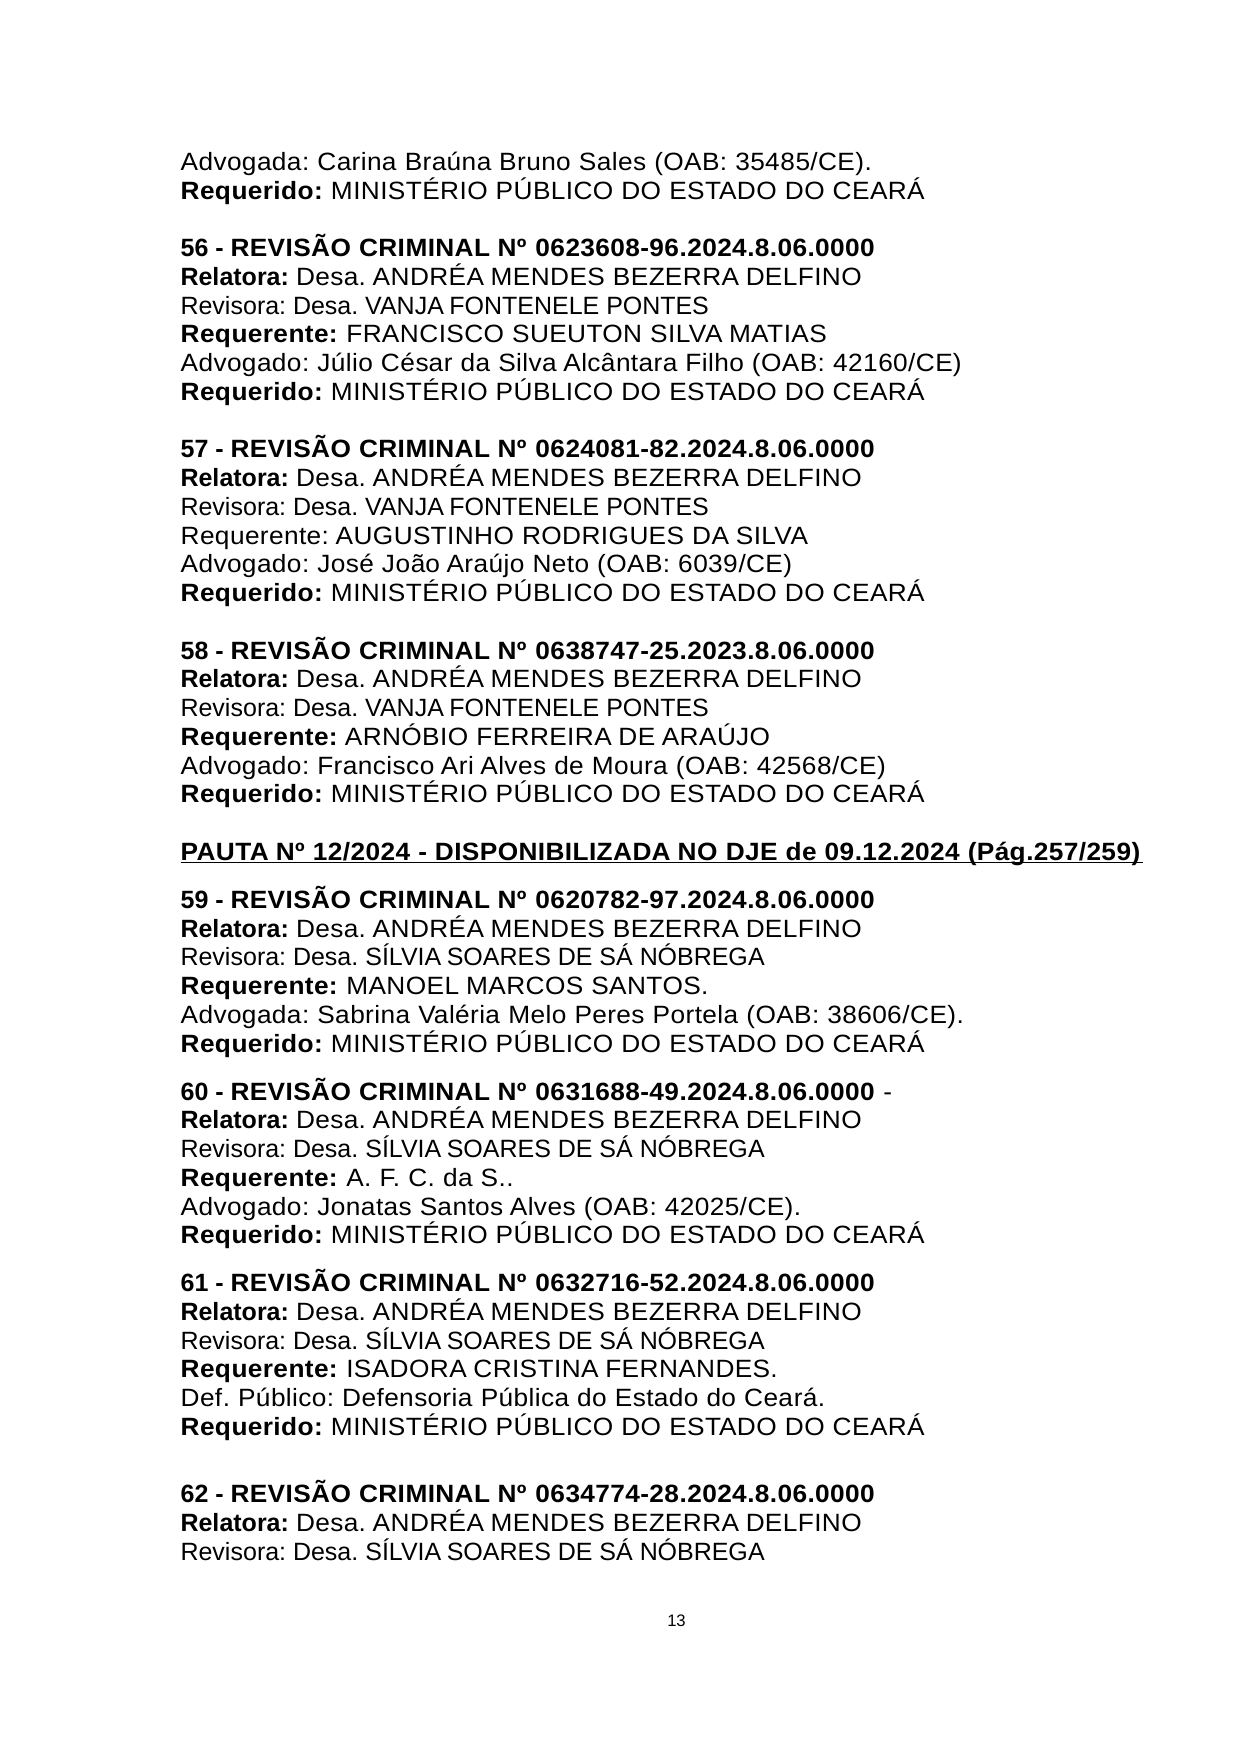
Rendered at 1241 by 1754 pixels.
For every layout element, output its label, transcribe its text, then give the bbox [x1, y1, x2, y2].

text Revisora: Desa. VANJA FONTENELE PONTES [180, 693, 1172, 722]
text Requerido: MINISTÉRIO PÚBLICO DO ESTADO DO CEARÁ [180, 578, 1172, 607]
text Revisora: Desa. SÍLVIA SOARES DE SÁ NÓBREGA [180, 942, 1172, 971]
text Requerido: MINISTÉRIO PÚBLICO DO ESTADO DO CEARÁ [180, 779, 1172, 808]
text Requerido: MINISTÉRIO PÚBLICO DO ESTADO DO CEARÁ [180, 1220, 1172, 1249]
text 60 - REVISÃO CRIMINAL Nº 0631688-49.2024.8.06.0000 - [180, 1076, 1172, 1105]
text Advogado: José João Araújo Neto (OAB: 6039/CE) [180, 549, 1172, 578]
text Def. Público: Defensoria Pública do Estado do Ceará. [180, 1383, 1172, 1412]
text Revisora: Desa. VANJA FONTENELE PONTES [180, 291, 1172, 319]
text Relatora: Desa. ANDRÉA MENDES BEZERRA DELFINO [180, 1508, 1172, 1536]
text Advogado: Jonatas Santos Alves (OAB: 42025/CE). [180, 1191, 1172, 1220]
text 58 - REVISÃO CRIMINAL Nº 0638747-25.2023.8.06.0000 [180, 636, 1172, 664]
text Revisora: Desa. VANJA FONTENELE PONTES [180, 492, 1172, 521]
text Relatora: Desa. ANDRÉA MENDES BEZERRA DELFINO [180, 262, 1172, 291]
text Requerente: MANOEL MARCOS SANTOS. [180, 971, 1172, 1000]
text 62 - REVISÃO CRIMINAL Nº 0634774-28.2024.8.06.0000 [180, 1479, 1172, 1508]
text 61 - REVISÃO CRIMINAL Nº 0632716-52.2024.8.06.0000 [180, 1268, 1172, 1297]
text Requerente: ISADORA CRISTINA FERNANDES. [180, 1354, 1172, 1383]
text Advogada: Carina Braúna Bruno Sales (OAB: 35485/CE). [180, 147, 1172, 176]
text PAUTA Nº 12/2024 - DISPONIBILIZADA NO DJE de 09.12.2024 (Pág.257/259) [180, 837, 1172, 866]
text Relatora: Desa. ANDRÉA MENDES BEZERRA DELFINO [180, 1105, 1172, 1134]
text Revisora: Desa. SÍLVIA SOARES DE SÁ NÓBREGA [180, 1326, 1172, 1354]
text 56 - REVISÃO CRIMINAL Nº 0623608-96.2024.8.06.0000 [180, 233, 1172, 262]
text Requerente: ARNÓBIO FERREIRA DE ARAÚJO [180, 722, 1172, 751]
text Requerido: MINISTÉRIO PÚBLICO DO ESTADO DO CEARÁ [180, 1028, 1172, 1057]
text Requerido: MINISTÉRIO PÚBLICO DO ESTADO DO CEARÁ [180, 377, 1172, 406]
text Relatora: Desa. ANDRÉA MENDES BEZERRA DELFINO [180, 664, 1172, 693]
text Requerido: MINISTÉRIO PÚBLICO DO ESTADO DO CEARÁ [180, 176, 1172, 204]
text Advogado: Júlio César da Silva Alcântara Filho (OAB: 42160/CE) [180, 348, 1172, 377]
text 57 - REVISÃO CRIMINAL Nº 0624081-82.2024.8.06.0000 [180, 434, 1172, 463]
text Advogada: Sabrina Valéria Melo Peres Portela (OAB: 38606/CE). [180, 1000, 1172, 1028]
text Advogado: Francisco Ari Alves de Moura (OAB: 42568/CE) [180, 751, 1172, 779]
text Relatora: Desa. ANDRÉA MENDES BEZERRA DELFINO [180, 463, 1172, 492]
text Requerente: FRANCISCO SUEUTON SILVA MATIAS [180, 319, 1172, 348]
text Requerente: AUGUSTINHO RODRIGUES DA SILVA [180, 521, 1172, 549]
text 59 - REVISÃO CRIMINAL Nº 0620782-97.2024.8.06.0000 [180, 885, 1172, 913]
text Relatora: Desa. ANDRÉA MENDES BEZERRA DELFINO [180, 913, 1172, 942]
text Revisora: Desa. SÍLVIA SOARES DE SÁ NÓBREGA [180, 1536, 1172, 1565]
text Requerido: MINISTÉRIO PÚBLICO DO ESTADO DO CEARÁ [180, 1412, 1172, 1441]
text Relatora: Desa. ANDRÉA MENDES BEZERRA DELFINO [180, 1297, 1172, 1326]
text Requerente: A. F. C. da S.. [180, 1163, 1172, 1191]
text Revisora: Desa. SÍLVIA SOARES DE SÁ NÓBREGA [180, 1134, 1172, 1163]
